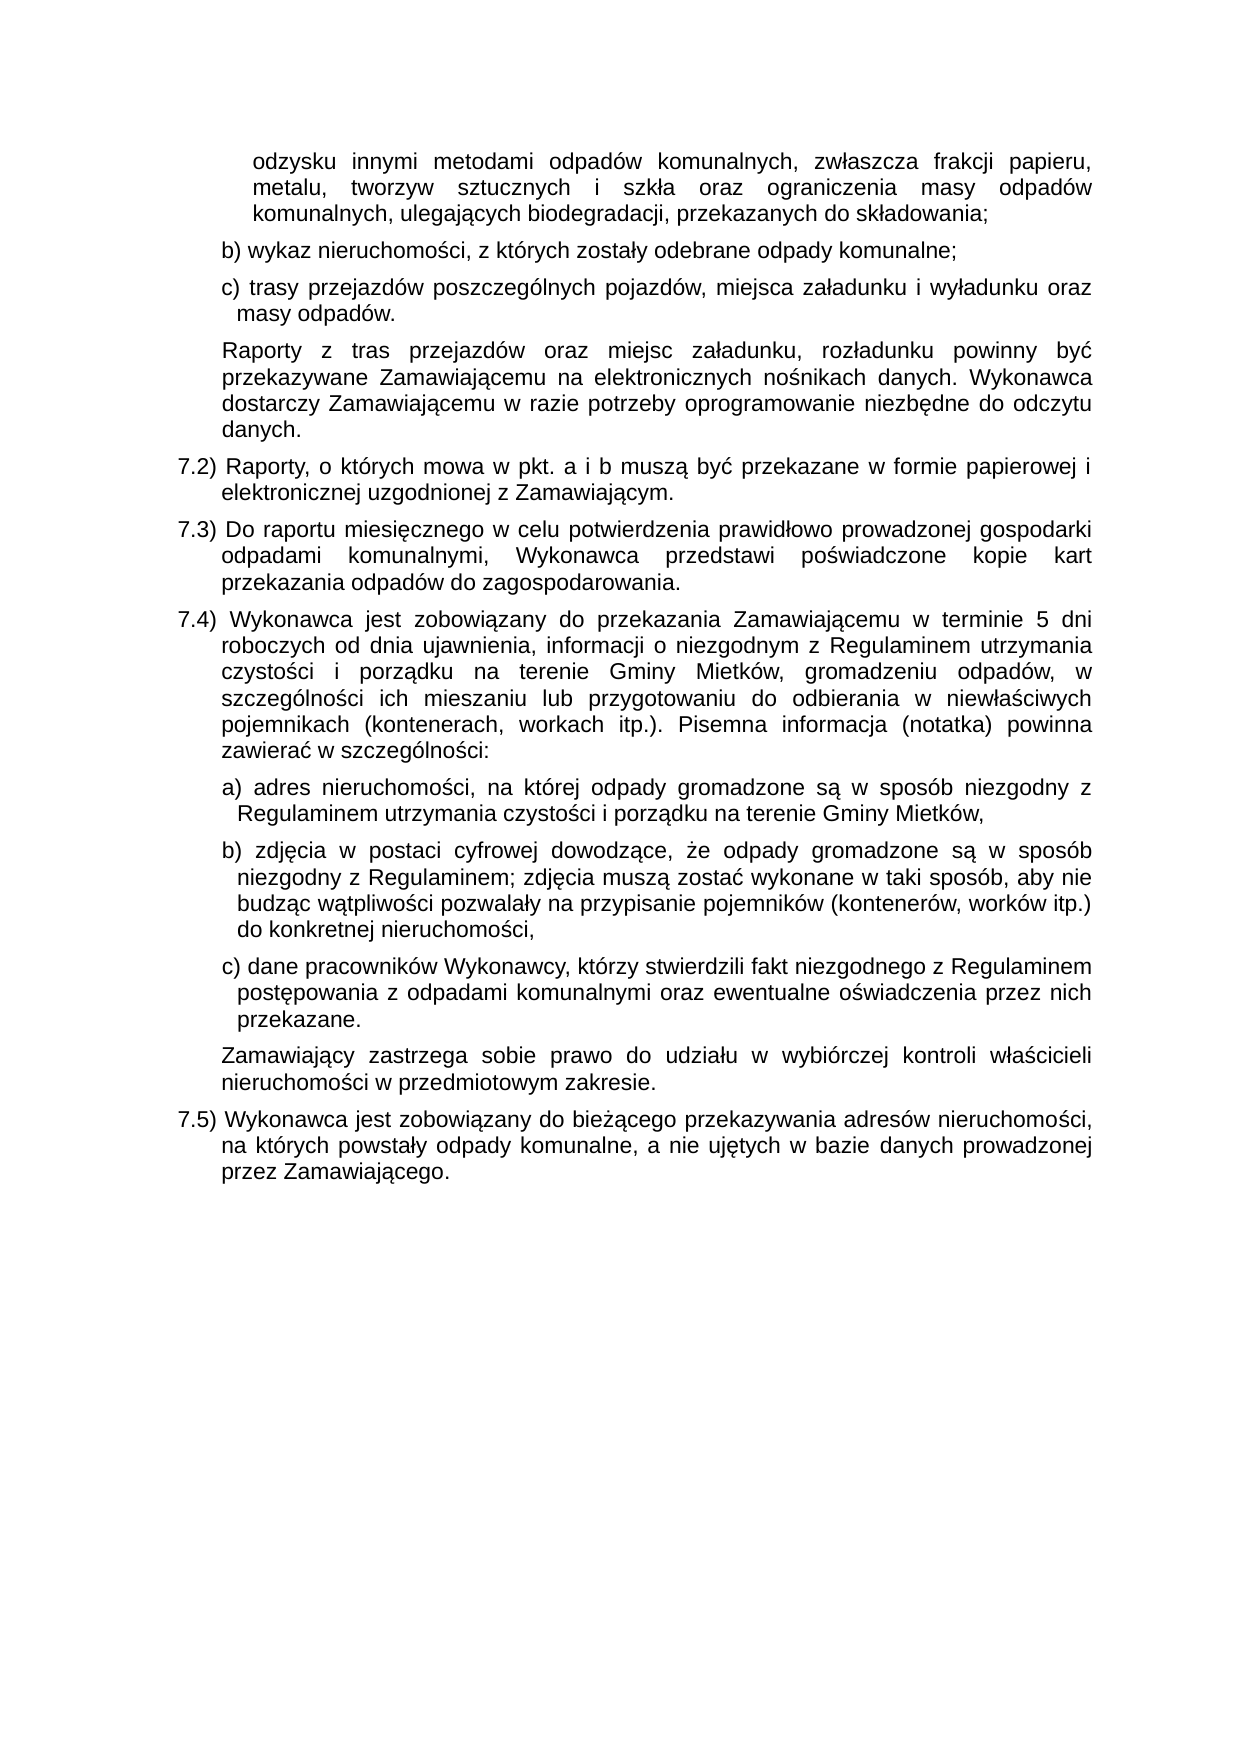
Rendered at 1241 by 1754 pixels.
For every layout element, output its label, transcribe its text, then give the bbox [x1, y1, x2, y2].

text b) zdjęcia w postaci cyfrowej dowodzące, że odpady gromadzone są w sposób niezgodny z Regulaminem; zdjęcia muszą zostać wykonane w taki sposób, aby nie budząc wątpliwości pozwalały na przypisanie pojemników (kontenerów, worków itp.) do konkretnej nieruchomości, [222, 837, 1092, 943]
text Raporty z tras przejazdów oraz miejsc załadunku, rozładunku powinny być przekazywane Zamawiającemu na elektronicznych nośnikach danych. Wykonawca dostarczy Zamawiającemu w razie potrzeby oprogramowanie niezbędne do odczytu danych. [222, 337, 1092, 442]
text 7.4) Wykonawca jest zobowiązany do przekazania Zamawiającemu w terminie 5 dni roboczych od dnia ujawnienia, informacji o niezgodnym z Regulaminem utrzymania czystości i porządku na terenie Gminy Mietków, gromadzeniu odpadów, w szczególności ich mieszaniu lub przygotowaniu do odbierania w niewłaściwych pojemnikach (kontenerach, workach itp.). Pisemna informacja (notatka) powinna zawierać w szczególności: [177, 606, 1092, 764]
text 7.2) Raporty, o których mowa w pkt. a i b muszą być przekazane w formie papierowej i elektronicznej uzgodnionej z Zamawiającym. [177, 453, 1092, 506]
text b) wykaz nieruchomości, z których zostały odebrane odpady komunalne; [221, 237, 1092, 263]
text c) trasy przejazdów poszczególnych pojazdów, miejsca załadunku i wyładunku oraz masy odpadów. [221, 274, 1092, 327]
text odzysku innymi metodami odpadów komunalnych, zwłaszcza frakcji papieru, metalu, tworzyw sztucznych i szkła oraz ograniczenia masy odpadów komunalnych, ulegających biodegradacji, przekazanych do składowania; [252, 148, 1092, 227]
text 7.3) Do raportu miesięcznego w celu potwierdzenia prawidłowo prowadzonej gospodarki odpadami komunalnymi, Wykonawca przedstawi poświadczone kopie kart przekazania odpadów do zagospodarowania. [177, 516, 1092, 595]
text Zamawiający zastrzega sobie prawo do udziału w wybiórczej kontroli właścicieli nieruchomości w przedmiotowym zakresie. [221, 1042, 1092, 1095]
text c) dane pracowników Wykonawcy, którzy stwierdzili fakt niezgodnego z Regulaminem postępowania z odpadami komunalnymi oraz ewentualne oświadczenia przez nich przekazane. [222, 953, 1092, 1032]
text 7.5) Wykonawca jest zobowiązany do bieżącego przekazywania adresów nieruchomości, na których powstały odpady komunalne, a nie ujętych w bazie danych prowadzonej przez Zamawiającego. [177, 1106, 1092, 1185]
text a) adres nieruchomości, na której odpady gromadzone są w sposób niezgodny z Regulaminem utrzymania czystości i porządku na terenie Gminy Mietków, [222, 774, 1092, 827]
